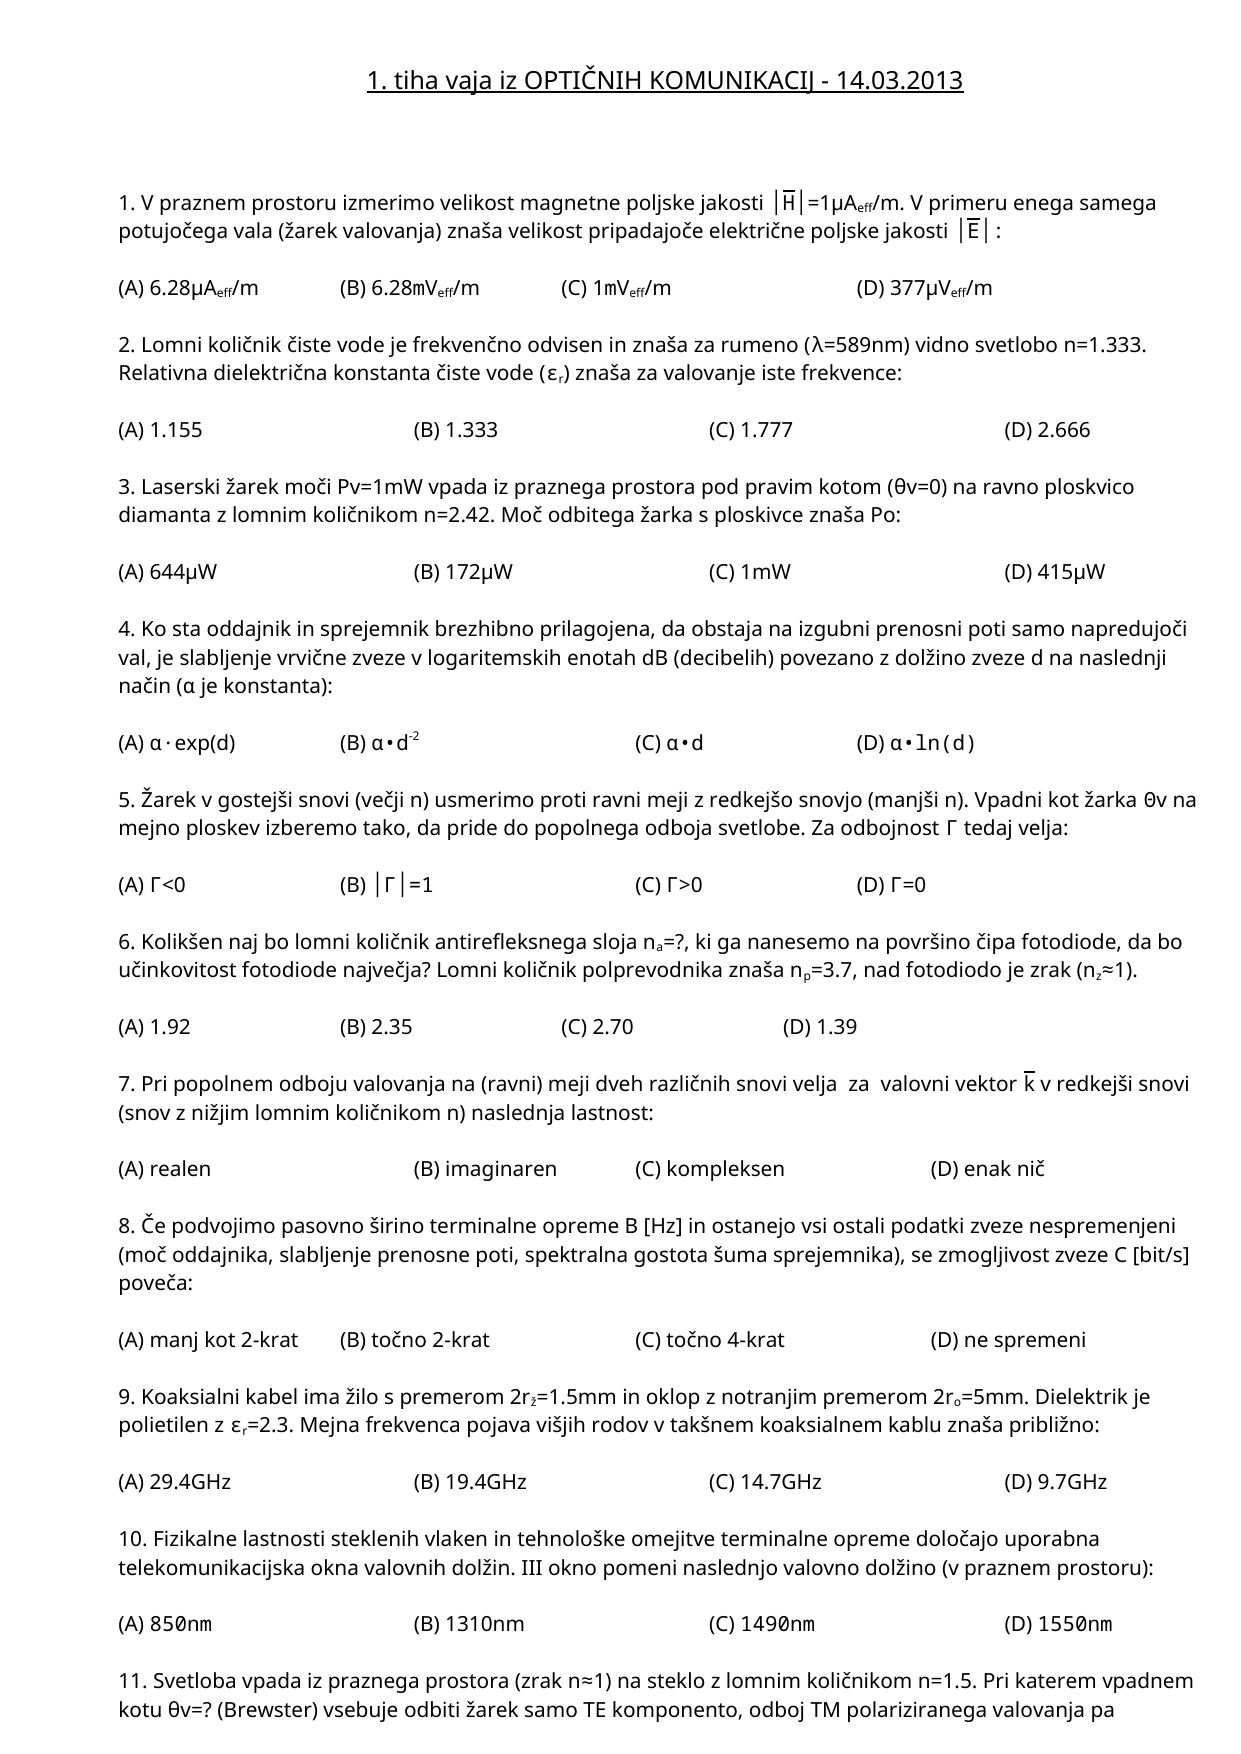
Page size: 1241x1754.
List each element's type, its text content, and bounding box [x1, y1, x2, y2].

text 1. V praznem prostoru izmerimo velikost magnetne poljske jakosti │H│=1μAeff/m. V primeru enega samega potujočega vala (žarek valovanja) znaša velikost pripadajoče električne poljske jakosti │E│: [118, 188, 1212, 244]
text (A) 1.155 (B) 1.333 (C) 1.777 (D) 2.666 [118, 415, 1212, 443]
text (A) realen (B) imaginaren (C) kompleksen (D) enak nič [118, 1154, 1212, 1183]
text 10. Fizikalne lastnosti steklenih vlaken in tehnološke omejitve terminalne opreme določajo uporabna telekomunikacijska okna valovnih dolžin. III okno pomeni naslednjo valovno dolžino (v praznem prostoru): [118, 1524, 1212, 1581]
text 4. Ko sta oddajnik in sprejemnik brezhibno prilagojena, da obstaja na izgubni prenosni poti samo napredujoči val, je slabljenje vrvične zveze v logaritemskih enotah dB (decibelih) povezano z dolžino zveze d na naslednji način (α je konstanta): [118, 614, 1212, 699]
text 1. tiha vaja iz OPTIČNIH KOMUNIKACIJ - 14.03.2013 [118, 63, 1212, 97]
text (A) 29.4GHz (B) 19.4GHz (C) 14.7GHz (D) 9.7GHz [118, 1467, 1212, 1496]
text 2. Lomni količnik čiste vode je frekvenčno odvisen in znaša za rumeno (λ=589nm) vidno svetlobo n=1.333. Relativna dielektrična konstanta čiste vode (εr) znaša za valovanje iste frekvence: [118, 330, 1212, 387]
text 6. Kolikšen naj bo lomni količnik antirefleksnega sloja na=?, ki ga nanesemo na površino čipa fotodiode, da bo učinkovitost fotodiode največja? Lomni količnik polprevodnika znaša np=3.7, nad fotodiodo je zrak (nz≈1). [118, 927, 1212, 984]
text 8. Če podvojimo pasovno širino terminalne opreme B [Hz] in ostanejo vsi ostali podatki zveze nespremenjeni (moč oddajnika, slabljenje prenosne poti, spektralna gostota šuma sprejemnika), se zmogljivost zveze C [bit/s] poveča: [118, 1211, 1212, 1297]
text (A) α∙exp(d) (B) α•d-2 (C) α•d (D) α•ln(d) [118, 728, 1212, 756]
text 3. Laserski žarek moči Pv=1mW vpada iz praznega prostora pod pravim kotom (θv=0) na ravno ploskvico diamanta z lomnim količnikom n=2.42. Moč odbitega žarka s ploskivce znaša Po: [118, 472, 1212, 529]
text 7. Pri popolnem odboju valovanja na (ravni) meji dveh različnih snovi velja za valovni vektor k v redkejši snovi (snov z nižjim lomnim količnikom n) naslednja lastnost: [118, 1069, 1212, 1126]
text 9. Koaksialni kabel ima žilo s premerom 2rž=1.5mm in oklop z notranjim premerom 2ro=5mm. Dielektrik je polietilen z εr=2.3. Mejna frekvenca pojava višjih rodov v takšnem koaksialnem kablu znaša približno: [118, 1382, 1212, 1439]
text (A) Γ<0 (B) │Γ│=1 (C) Γ>0 (D) Γ=0 [118, 870, 1212, 898]
text (A) 1.92 (B) 2.35 (C) 2.70 (D) 1.39 [118, 1012, 1212, 1041]
text (A) 6.28μAeff/m (B) 6.28mVeff/m (C) 1mVeff/m (D) 377μVeff/m [118, 273, 1212, 301]
text 11. Svetloba vpada iz praznega prostora (zrak n≈1) na steklo z lomnim količnikom n=1.5. Pri katerem vpadnem kotu θv=? (Brewster) vsebuje odbiti žarek samo TE komponento, odboj TM polariziranega valovanja pa [118, 1666, 1212, 1723]
text (A) manj kot 2-krat (B) točno 2-krat (C) točno 4-krat (D) ne spremeni [118, 1325, 1212, 1353]
text 5. Žarek v gostejši snovi (večji n) usmerimo proti ravni meji z redkejšo snovjo (manjši n). Vpadni kot žarka Θv na mejno ploskev izberemo tako, da pride do popolnega odboja svetlobe. Za odbojnost Γ tedaj velja: [118, 785, 1212, 842]
text (A) 850nm (B) 1310nm (C) 1490nm (D) 1550nm [118, 1609, 1212, 1638]
text (A) 644μW (B) 172μW (C) 1mW (D) 415μW [118, 557, 1212, 586]
